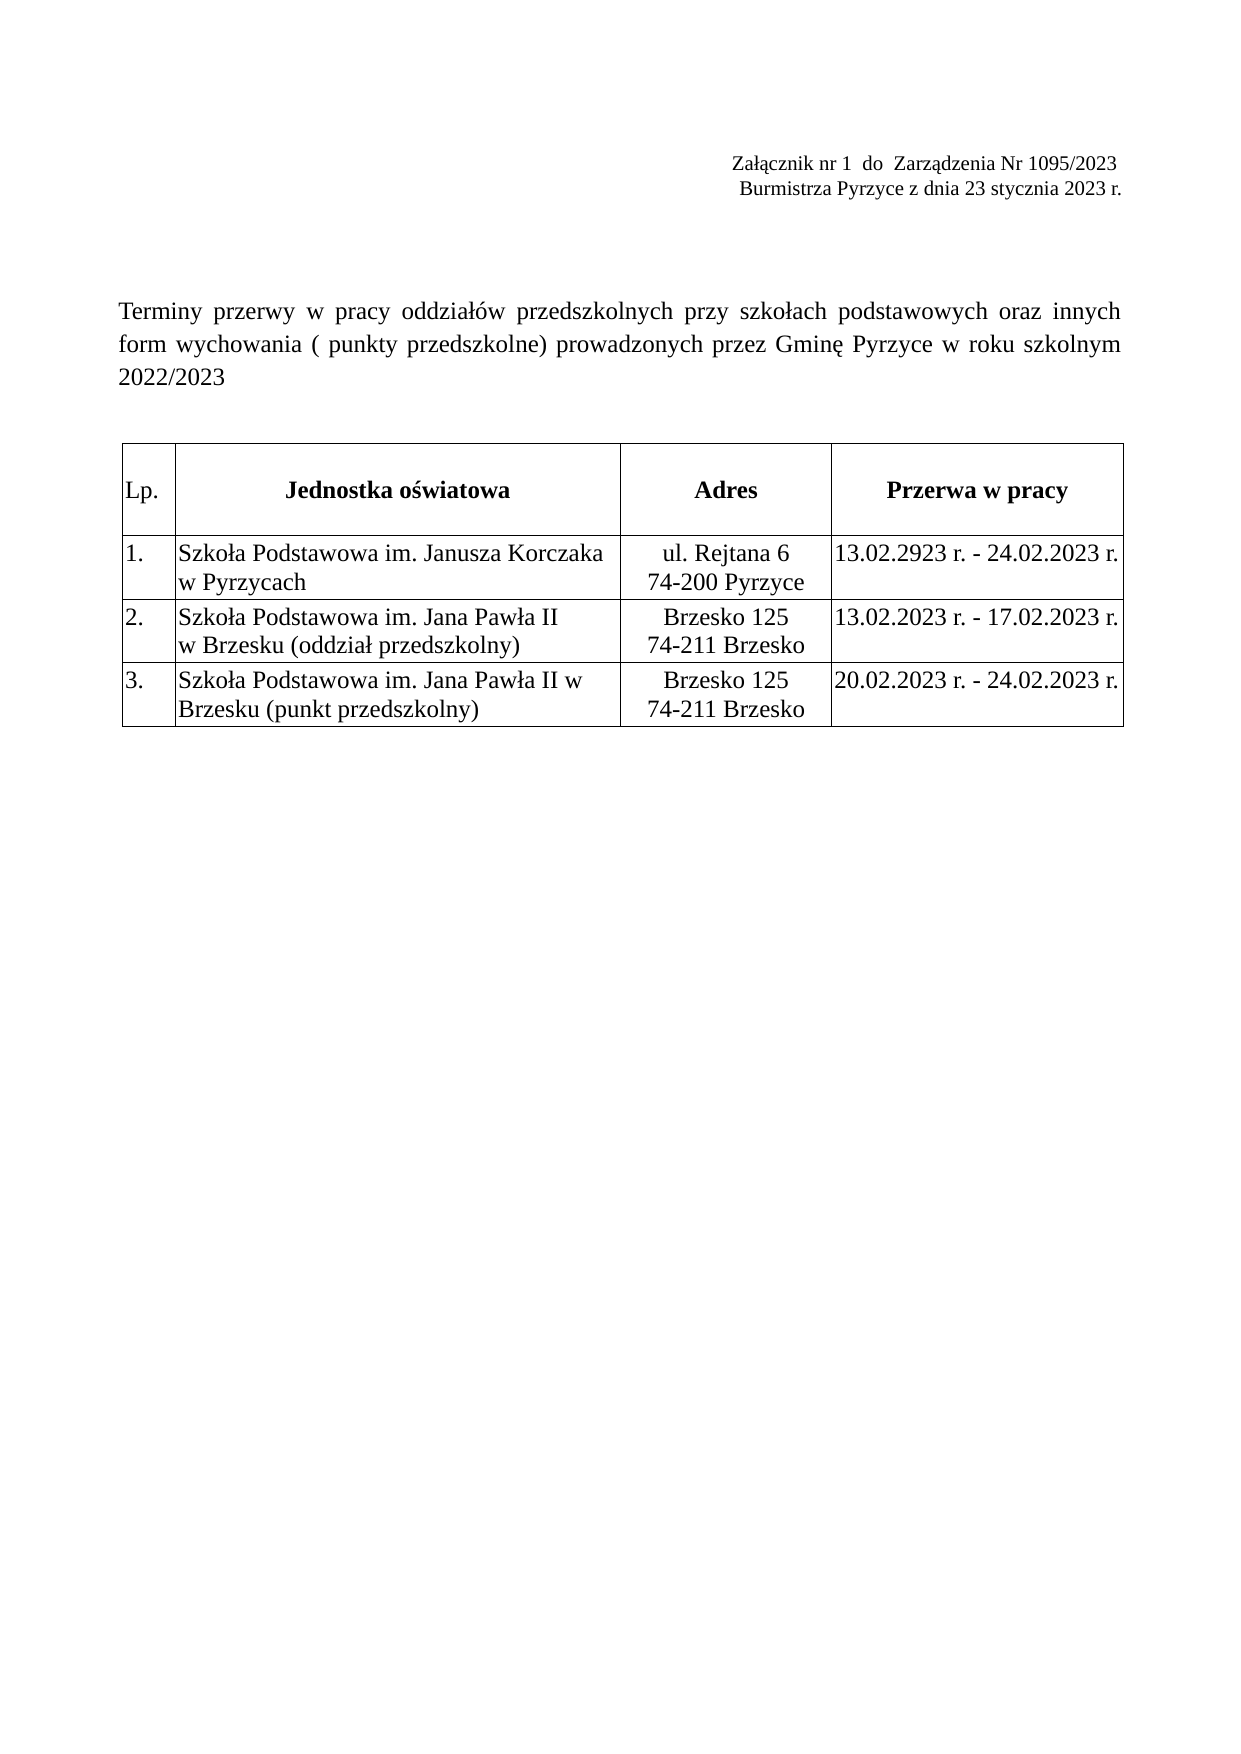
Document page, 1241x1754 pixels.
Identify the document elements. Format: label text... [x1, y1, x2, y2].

table_header Lp. [123, 444, 175, 535]
table_cell 3. [123, 663, 175, 726]
text Terminy przerwy w pracy oddziałów przedszkolnych przy szkołach podstawowych oraz innych form wychowania ( punkty przedszkolne) prowadzonych przez Gminę Pyrzyce w roku szkolnym 2022/2023 [118, 296, 1122, 391]
table_header Jednostka oświatowa [176, 444, 620, 535]
table_header Adres [621, 444, 831, 535]
text Załącznik nr 1 do Zarządzenia Nr 1095/2023 [118, 147, 1122, 176]
table_cell ul. Rejtana 6 74-200 Pyrzyce [621, 536, 831, 599]
table_cell Brzesko 125 74-211 Brzesko [621, 600, 831, 662]
table_header Przerwa w pracy [832, 444, 1123, 535]
table_cell 20.02.2023 r. - 24.02.2023 r. [832, 663, 1123, 726]
table_cell Szkoła Podstawowa im. Janusza Korczaka w Pyrzycach [176, 536, 620, 599]
table_cell Szkoła Podstawowa im. Jana Pawła II w Brzesku (punkt przedszkolny) [176, 663, 620, 726]
table_cell 13.02.2923 r. - 24.02.2023 r. [832, 536, 1123, 599]
table_cell Brzesko 125 74-211 Brzesko [621, 663, 831, 726]
table_cell 2. [123, 600, 175, 662]
table_cell 1. [123, 536, 175, 599]
text Burmistrza Pyrzyce z dnia 23 stycznia 2023 r. [118, 176, 1122, 200]
table_cell 13.02.2023 r. - 17.02.2023 r. [832, 600, 1123, 662]
table_cell Szkoła Podstawowa im. Jana Pawła II w Brzesku (oddział przedszkolny) [176, 600, 620, 662]
